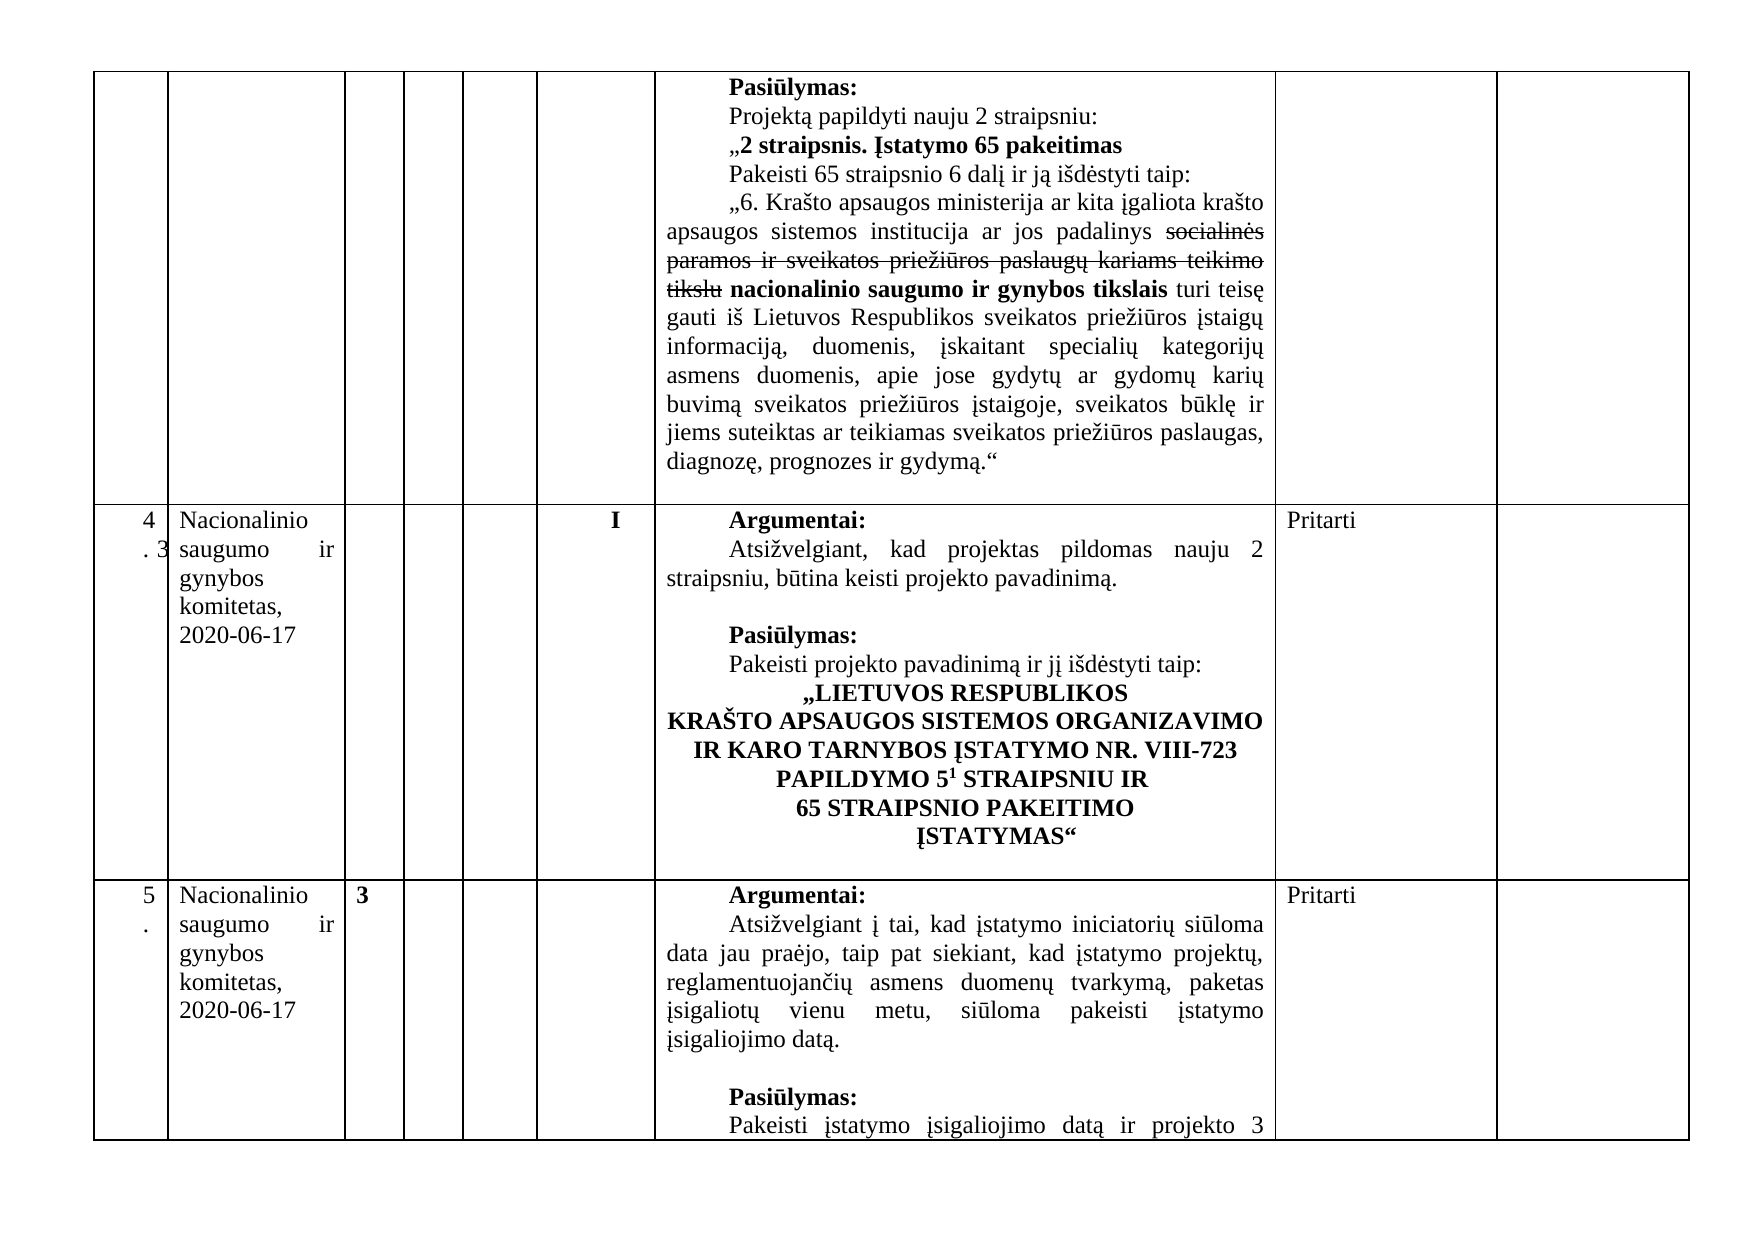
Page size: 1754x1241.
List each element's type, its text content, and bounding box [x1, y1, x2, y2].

table_cell [1498, 881, 1688, 1139]
table_cell [538, 72, 654, 504]
table_cell Pritarti [1276, 505, 1496, 879]
table_cell I [538, 505, 654, 879]
table_cell [95, 881, 167, 1139]
table_cell Nacionalinio saugumo ir gynybos komitetas, 2020-06-17 [169, 505, 344, 879]
table_cell Nacionalinio saugumo ir gynybos komitetas, 2020-06-17 [169, 881, 344, 1139]
table_cell [538, 881, 654, 1139]
table_cell [169, 72, 344, 504]
table_cell 3 [346, 881, 403, 1139]
table_cell [1498, 505, 1688, 879]
table_cell Argumentai: Atsižvelgiant į tai, kad įstatymo iniciatorių siūloma data jau praėjo, taip pat siekiant, kad įstatymo projektų, reglamentuojančių asmens duomenų tvarkymą, paketas įsigaliotų vienu metu, siūloma pakeisti įstatymo įsigaliojimo datą. Pasiūlymas: Pakeisti įstatymo įsigaliojimo datą ir projekto 3 [656, 881, 1275, 1139]
table_cell [405, 505, 462, 879]
table_cell Pritarti [1276, 881, 1496, 1139]
table_cell 3... [95, 505, 167, 879]
table_cell [1276, 72, 1496, 504]
table_cell [464, 72, 536, 504]
table_cell [95, 72, 167, 504]
table_cell [1498, 72, 1688, 504]
table_cell [346, 505, 403, 879]
table_cell [464, 505, 536, 879]
table_cell Argumentai: Atsižvelgiant, kad projektas pildomas nauju 2 straipsniu, būtina keisti projekto pavadinimą. Pasiūlymas: Pakeisti projekto pavadinimą ir jį išdėstyti taip: „LIETUVOS RESPUBLIKOS KRAŠTO APSAUGOS SISTEMOS ORGANIZAVIMO IR KARO TARNYBOS ĮSTATYMO NR. VIII-723 PAPILDYMO 51 STRAIPSNIU IR 65 STRAIPSNIO PAKEITIMO ĮSTATYMAS“ [656, 505, 1275, 879]
table_cell [464, 881, 536, 1139]
table_cell [405, 72, 462, 504]
table_cell [405, 881, 462, 1139]
table_cell Pasiūlymas: Projektą papildyti nauju 2 straipsniu: „2 straipsnis. Įstatymo 65 pakeitimas Pakeisti 65 straipsnio 6 dalį ir ją išdėstyti taip: „6. Krašto apsaugos ministerija ar kita įgaliota krašto apsaugos sistemos institucija ar jos padalinys socialinės paramos ir sveikatos priežiūros paslaugų kariams teikimo tikslu nacionalinio saugumo ir gynybos tikslais turi teisę gauti iš Lietuvos Respublikos sveikatos priežiūros įstaigų informaciją, duomenis, įskaitant specialių kategorijų asmens duomenis, apie jose gydytų ar gydomų karių buvimą sveikatos priežiūros įstaigoje, sveikatos būklę ir jiems suteiktas ar teikiamas sveikatos priežiūros paslaugas, diagnozę, prognozes ir gydymą.“ [656, 72, 1275, 504]
table_cell [346, 72, 403, 504]
